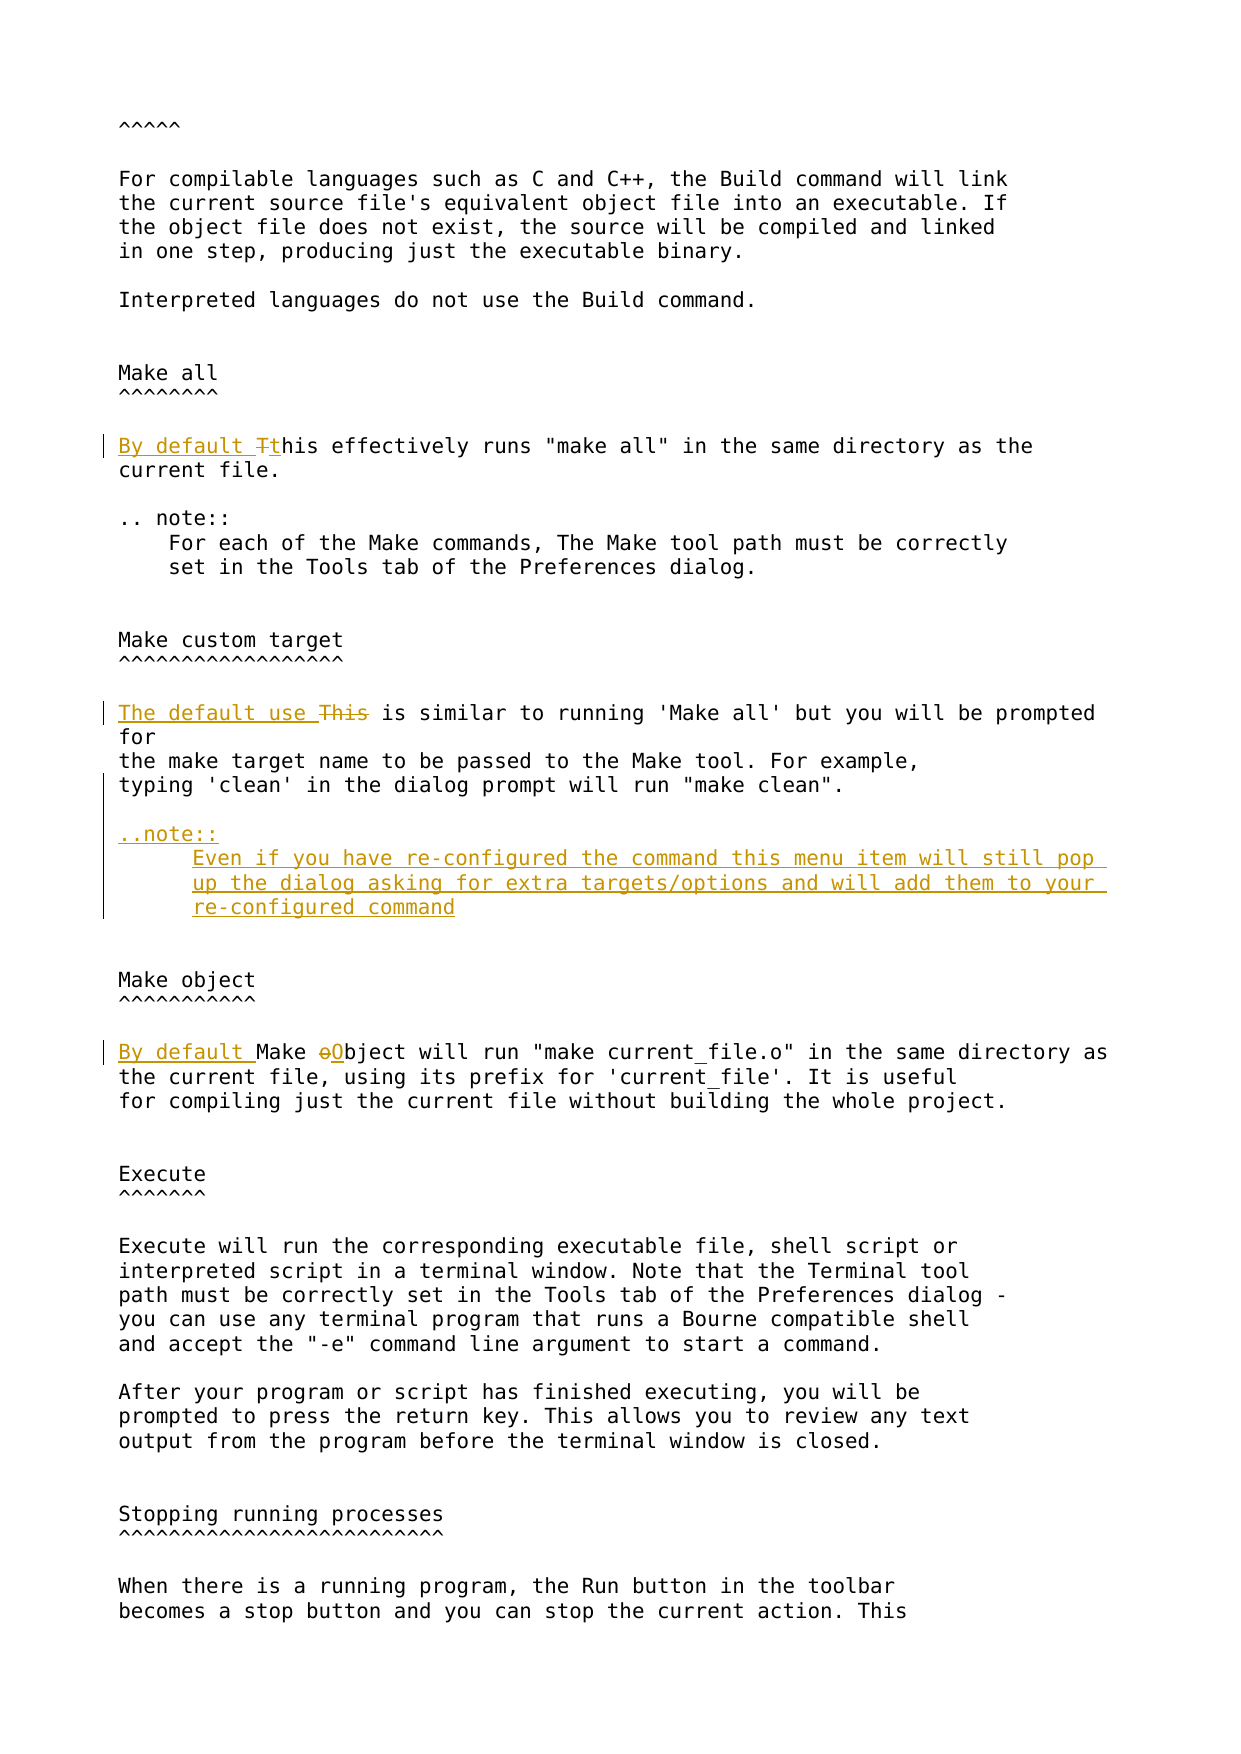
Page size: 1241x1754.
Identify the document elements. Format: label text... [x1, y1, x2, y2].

text you can use any terminal program that runs a Bourne compatible shell [118, 1307, 1122, 1332]
text For compilable languages such as C and C++, the Build command will link [118, 167, 1122, 191]
text ..note:: [118, 822, 1122, 846]
text becomes a stop button and you can stop the current action. This [118, 1599, 1122, 1623]
text Make all [118, 361, 1122, 385]
text interpreted script in a terminal window. Note that the Terminal tool [118, 1259, 1122, 1283]
text the object file does not exist, the source will be compiled and linked [118, 215, 1122, 239]
text .. note:: [118, 506, 1122, 531]
text output from the program before the terminal window is closed. [118, 1429, 1122, 1453]
text For each of the Make commands, The Make tool path must be correctly [118, 531, 1122, 555]
text path must be correctly set in the Tools tab of the Preferences dialog - [118, 1283, 1122, 1307]
text and accept the "-e" command line argument to start a command. [118, 1332, 1122, 1356]
text ^^^^^ [118, 118, 1122, 142]
text prompted to press the return key. This allows you to review any text [118, 1404, 1122, 1429]
text Make custom target [118, 628, 1122, 652]
text ^^^^^^^^^^^^^^^^^^^^^^^^^^ [118, 1526, 1122, 1550]
text After your program or script has finished executing, you will be [118, 1380, 1122, 1404]
text ^^^^^^^^ [118, 385, 1122, 409]
text typing 'clean' in the dialog prompt will run "make clean". [118, 773, 1122, 798]
text Stopping running processes [118, 1502, 1122, 1526]
text Interpreted languages do not use the Build command. [118, 288, 1122, 312]
text Make object [118, 968, 1122, 992]
text the current file, using its prefix for 'current_file'. It is useful [118, 1065, 1122, 1089]
text By default Make Object will run "make current_file.o" in the same directory as [118, 1040, 1122, 1065]
text ^^^^^^^ [118, 1186, 1122, 1210]
text When there is a running program, the Run button in the toolbar [118, 1574, 1122, 1599]
text The default use is similar to running 'Make all' but you will be prompted for [118, 701, 1122, 749]
text ^^^^^^^^^^^^^^^^^^ [118, 652, 1122, 676]
text Execute [118, 1162, 1122, 1186]
text the current source file's equivalent object file into an executable. If [118, 191, 1122, 215]
text the make target name to be passed to the Make tool. For example, [118, 749, 1122, 773]
text Execute will run the corresponding executable file, shell script or [118, 1234, 1122, 1259]
text current file. [118, 458, 1122, 482]
text in one step, producing just the executable binary. [118, 239, 1122, 264]
text Even if you have re-configured the command this menu item will still pop up the dialog asking for extra targets/options and will add them to your re-configured command [192, 846, 1122, 919]
text set in the Tools tab of the Preferences dialog. [118, 555, 1122, 579]
text ^^^^^^^^^^^ [118, 992, 1122, 1016]
text By default this effectively runs "make all" in the same directory as the [118, 434, 1122, 458]
text for compiling just the current file without building the whole project. [118, 1089, 1122, 1113]
